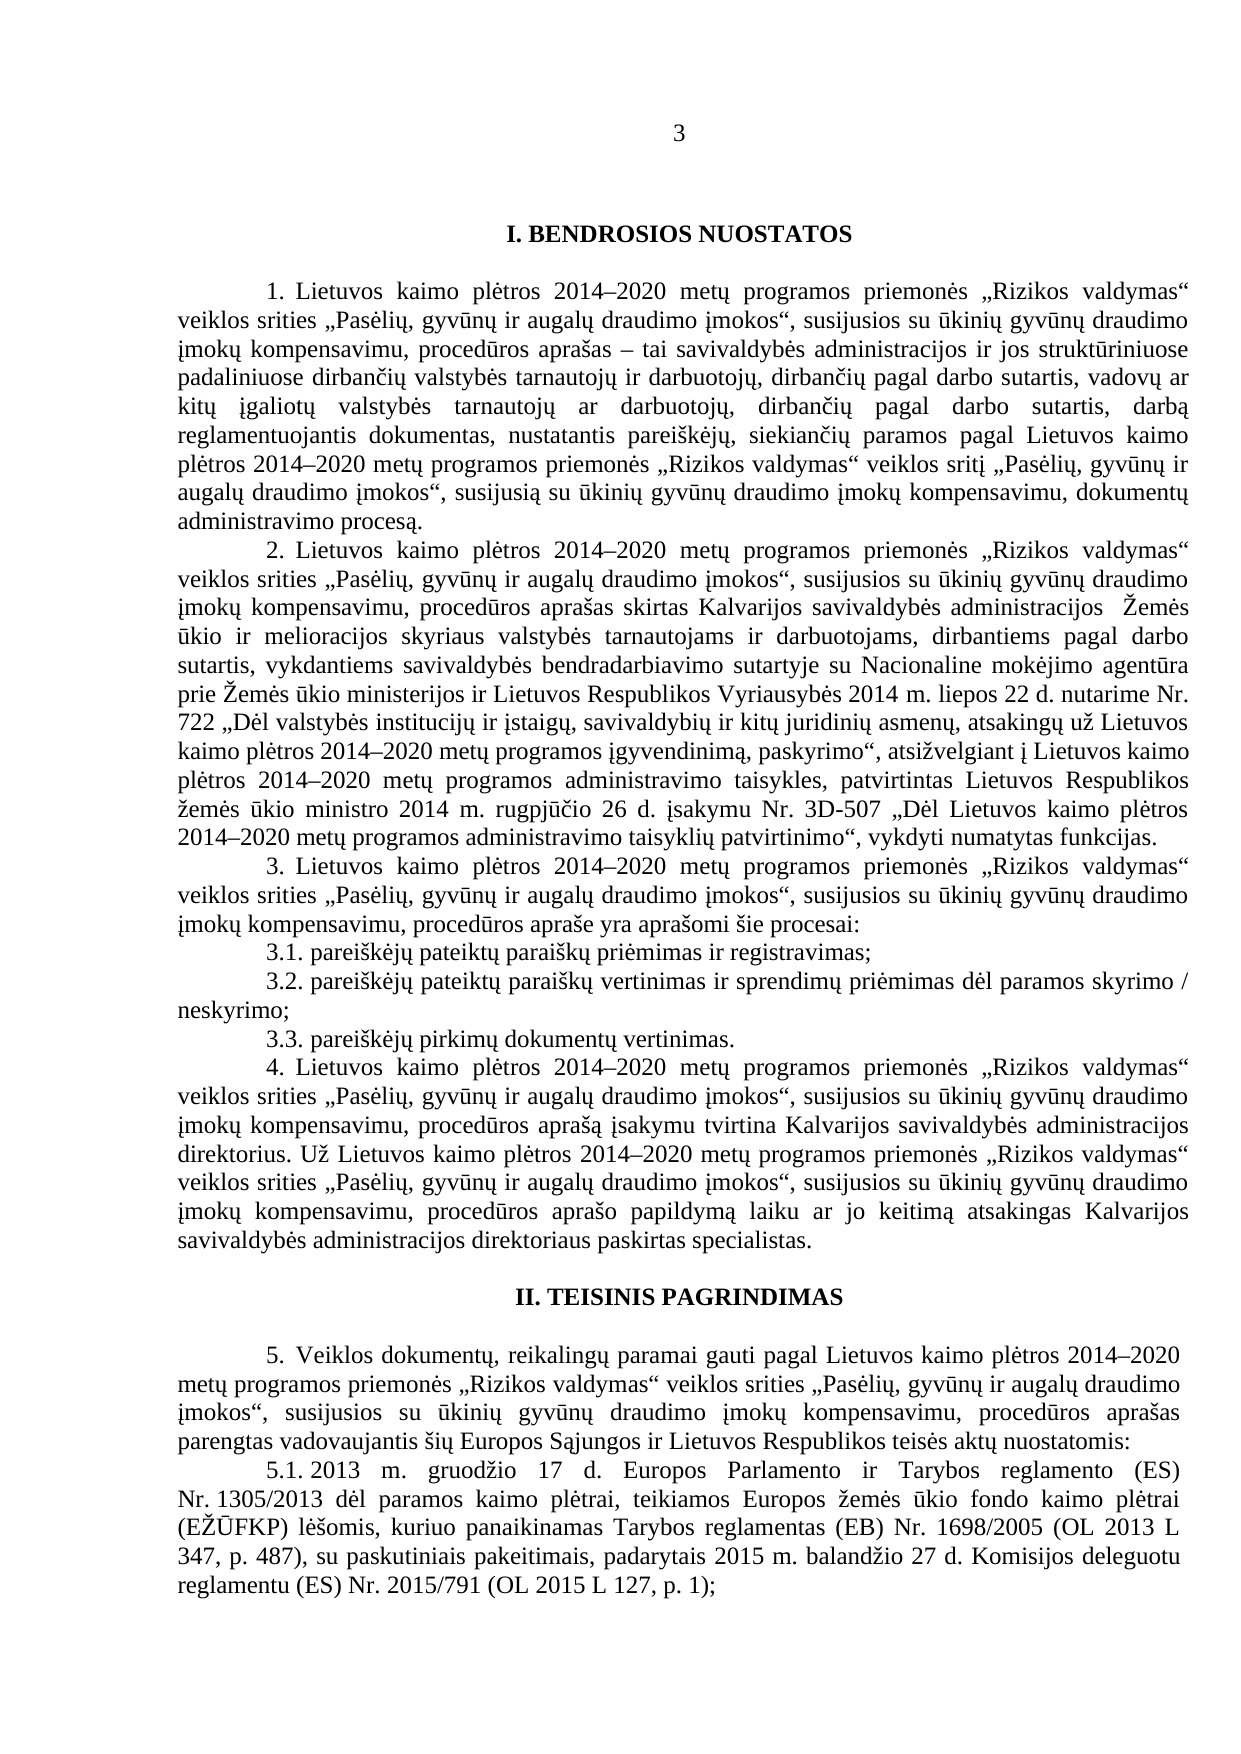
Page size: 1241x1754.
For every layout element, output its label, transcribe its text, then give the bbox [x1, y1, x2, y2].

text II. TEISINIS PAGRINDIMAS [177, 1282, 1181, 1311]
text 3.3. pareiškėjų pirkimų dokumentų vertinimas. [177, 1024, 1190, 1052]
text 5. Veiklos dokumentų, reikalingų paramai gauti pagal Lietuvos kaimo plėtros 2014–2020 metų programos priemonės „Rizikos valdymas“ veiklos srities „Pasėlių, gyvūnų ir augalų draudimo įmokos“, susijusios su ūkinių gyvūnų draudimo įmokų kompensavimu, procedūros aprašas parengtas vadovaujantis šių Europos Sąjungos ir Lietuvos Respublikos teisės aktų nuostatomis: [177, 1340, 1181, 1455]
text 3.2. pareiškėjų pateiktų paraiškų vertinimas ir sprendimų priėmimas dėl paramos skyrimo / neskyrimo; [177, 966, 1190, 1024]
text 3. Lietuvos kaimo plėtros 2014–2020 metų programos priemonės „Rizikos valdymas“ veiklos srities „Pasėlių, gyvūnų ir augalų draudimo įmokos“, susijusios su ūkinių gyvūnų draudimo įmokų kompensavimu, procedūros apraše yra aprašomi šie procesai: [177, 851, 1190, 937]
text 5.1. 2013 m. gruodžio 17 d. Europos Parlamento ir Tarybos reglamento (ES) Nr. 1305/2013 dėl paramos kaimo plėtrai, teikiamos Europos žemės ūkio fondo kaimo plėtrai (EŽŪFKP) lėšomis, kuriuo panaikinamas Tarybos reglamentas (EB) Nr. 1698/2005 (OL 2013 L 347, p. 487), su paskutiniais pakeitimais, padarytais 2015 m. balandžio 27 d. Komisijos deleguotu reglamentu (ES) Nr. 2015/791 (OL 2015 L 127, p. 1); [177, 1455, 1181, 1599]
text I. BENDROSIOS NUOSTATOS [177, 219, 1181, 247]
text 2. Lietuvos kaimo plėtros 2014–2020 metų programos priemonės „Rizikos valdymas“ veiklos srities „Pasėlių, gyvūnų ir augalų draudimo įmokos“, susijusios su ūkinių gyvūnų draudimo įmokų kompensavimu, procedūros aprašas skirtas Kalvarijos savivaldybės administracijos Žemės ūkio ir melioracijos skyriaus valstybės tarnautojams ir darbuotojams, dirbantiems pagal darbo sutartis, vykdantiems savivaldybės bendradarbiavimo sutartyje su Nacionaline mokėjimo agentūra prie Žemės ūkio ministerijos ir Lietuvos Respublikos Vyriausybės 2014 m. liepos 22 d. nutarime Nr. 722 „Dėl valstybės institucijų ir įstaigų, savivaldybių ir kitų juridinių asmenų, atsakingų už Lietuvos kaimo plėtros 2014–2020 metų programos įgyvendinimą, paskyrimo“, atsižvelgiant į Lietuvos kaimo plėtros 2014–2020 metų programos administravimo taisykles, patvirtintas Lietuvos Respublikos žemės ūkio ministro 2014 m. rugpjūčio 26 d. įsakymu Nr. 3D-507 „Dėl Lietuvos kaimo plėtros 2014–2020 metų programos administravimo taisyklių patvirtinimo“, vykdyti numatytas funkcijas. [177, 535, 1190, 851]
text 4. Lietuvos kaimo plėtros 2014–2020 metų programos priemonės „Rizikos valdymas“ veiklos srities „Pasėlių, gyvūnų ir augalų draudimo įmokos“, susijusios su ūkinių gyvūnų draudimo įmokų kompensavimu, procedūros aprašą įsakymu tvirtina Kalvarijos savivaldybės administracijos direktorius. Už Lietuvos kaimo plėtros 2014–2020 metų programos priemonės „Rizikos valdymas“ veiklos srities „Pasėlių, gyvūnų ir augalų draudimo įmokos“, susijusios su ūkinių gyvūnų draudimo įmokų kompensavimu, procedūros aprašo papildymą laiku ar jo keitimą atsakingas Kalvarijos savivaldybės administracijos direktoriaus paskirtas specialistas. [177, 1052, 1190, 1254]
text 3.1. pareiškėjų pateiktų paraiškų priėmimas ir registravimas; [177, 937, 1190, 966]
text 1. Lietuvos kaimo plėtros 2014–2020 metų programos priemonės „Rizikos valdymas“ veiklos srities „Pasėlių, gyvūnų ir augalų draudimo įmokos“, susijusios su ūkinių gyvūnų draudimo įmokų kompensavimu, procedūros aprašas – tai savivaldybės administracijos ir jos struktūriniuose padaliniuose dirbančių valstybės tarnautojų ir darbuotojų, dirbančių pagal darbo sutartis, vadovų ar kitų įgaliotų valstybės tarnautojų ar darbuotojų, dirbančių pagal darbo sutartis, darbą reglamentuojantis dokumentas, nustatantis pareiškėjų, siekiančių paramos pagal Lietuvos kaimo plėtros 2014–2020 metų programos priemonės „Rizikos valdymas“ veiklos sritį „Pasėlių, gyvūnų ir augalų draudimo įmokos“, susijusią su ūkinių gyvūnų draudimo įmokų kompensavimu, dokumentų administravimo procesą. [177, 276, 1190, 535]
